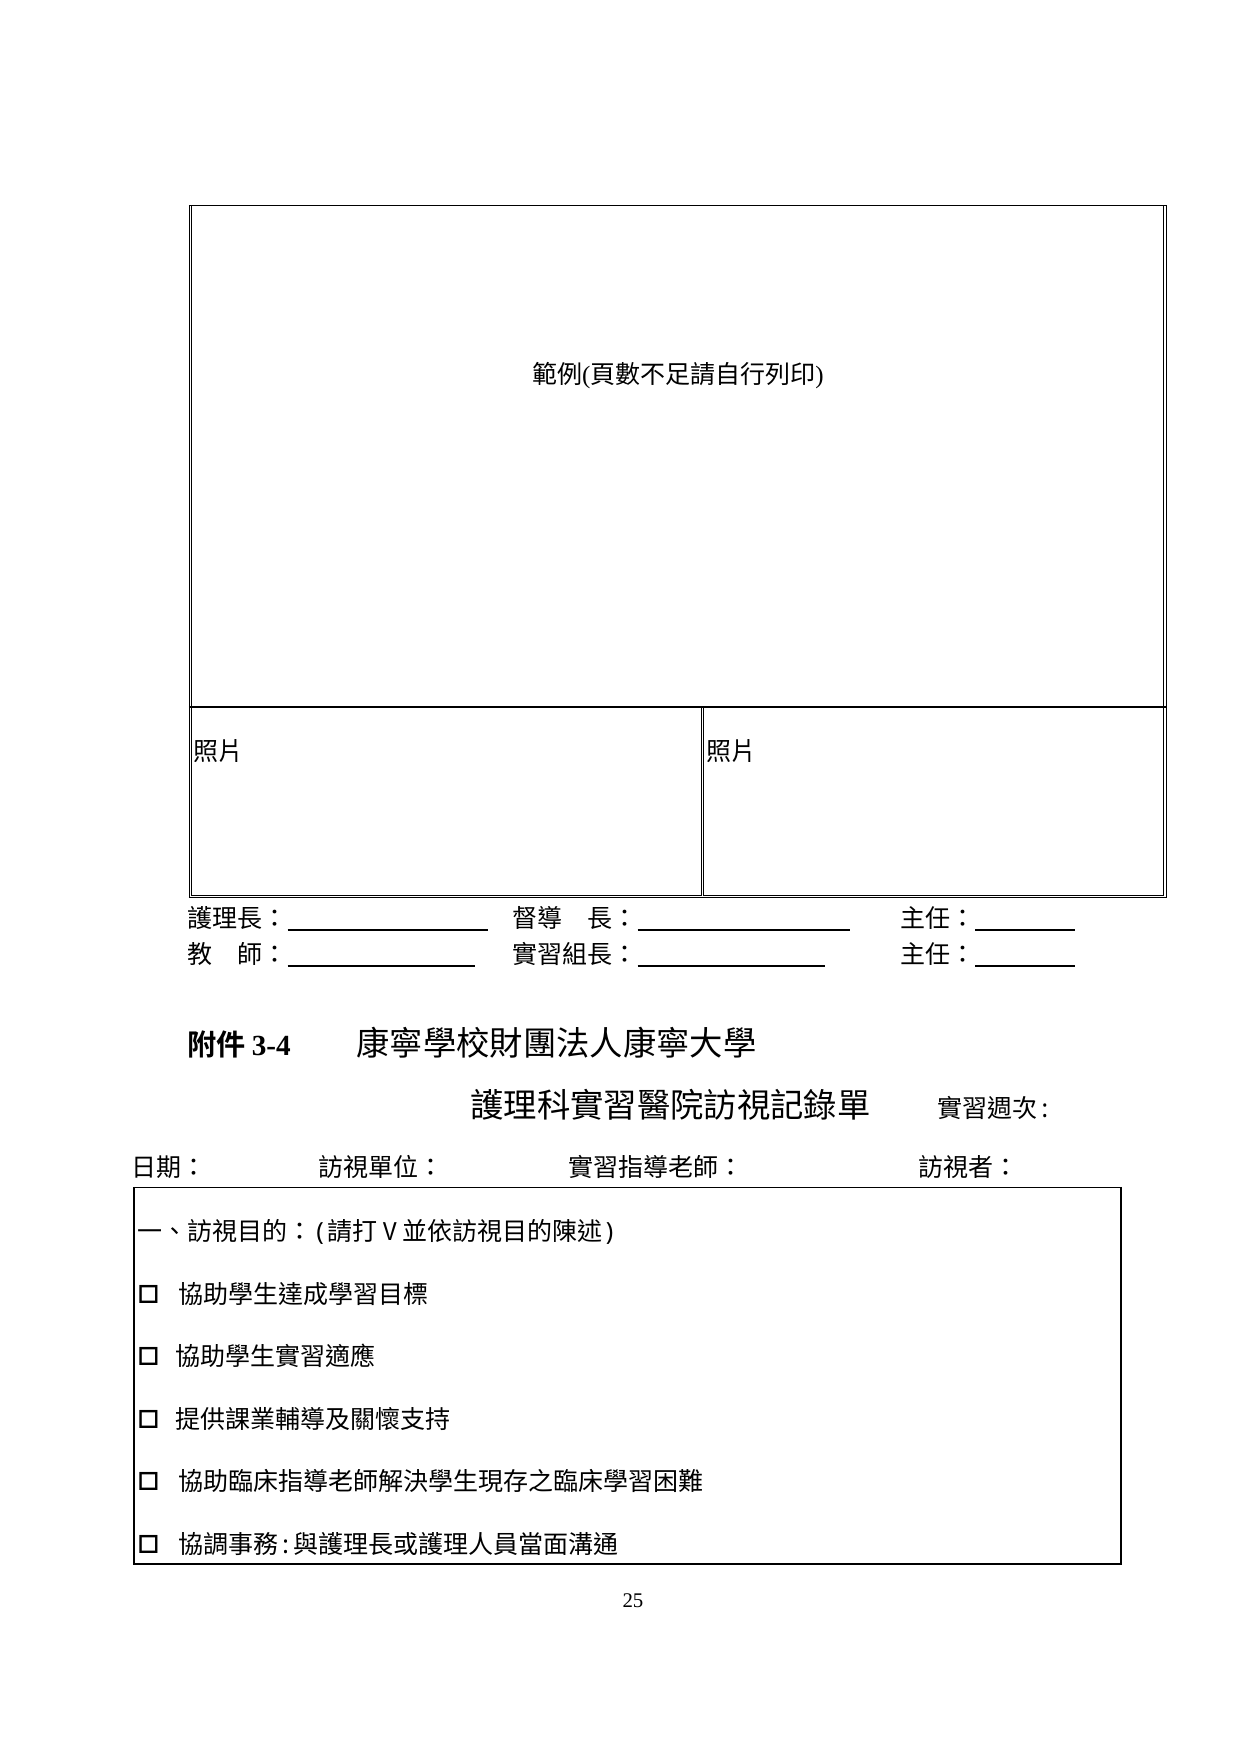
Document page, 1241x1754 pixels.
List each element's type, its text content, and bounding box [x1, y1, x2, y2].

table_cell 照片 [192, 708, 701, 895]
table_cell 範例(頁數不足請自行列印) [192, 206, 1163, 706]
table_cell 照片 [704, 708, 1163, 895]
text 日期： 訪視單位： 實習指導老師： 訪視者： [131, 1124, 1128, 1187]
text 教 師： 實習組長： 主任： [187, 934, 1078, 971]
table_header 一、訪視目的：(請打V並依訪視目的陳述) 協助學生達成學習目標  協助學生實習適應  提供課業輔導及關懷支持 協助臨床指導老師解決學生現存之臨床學習困難 協調事務:與護理長或護理人員當面溝通 其他: 請詳述 [135, 1188, 1120, 1563]
text 護理長： 督導 長： 主任： [187, 898, 1078, 934]
text 附件3-4 康寧學校財團法人康寧大學 [187, 999, 1078, 1062]
text 護理科實習醫院訪視記錄單 實習週次: [187, 1062, 1075, 1124]
table_header [1122, 1187, 1128, 1563]
